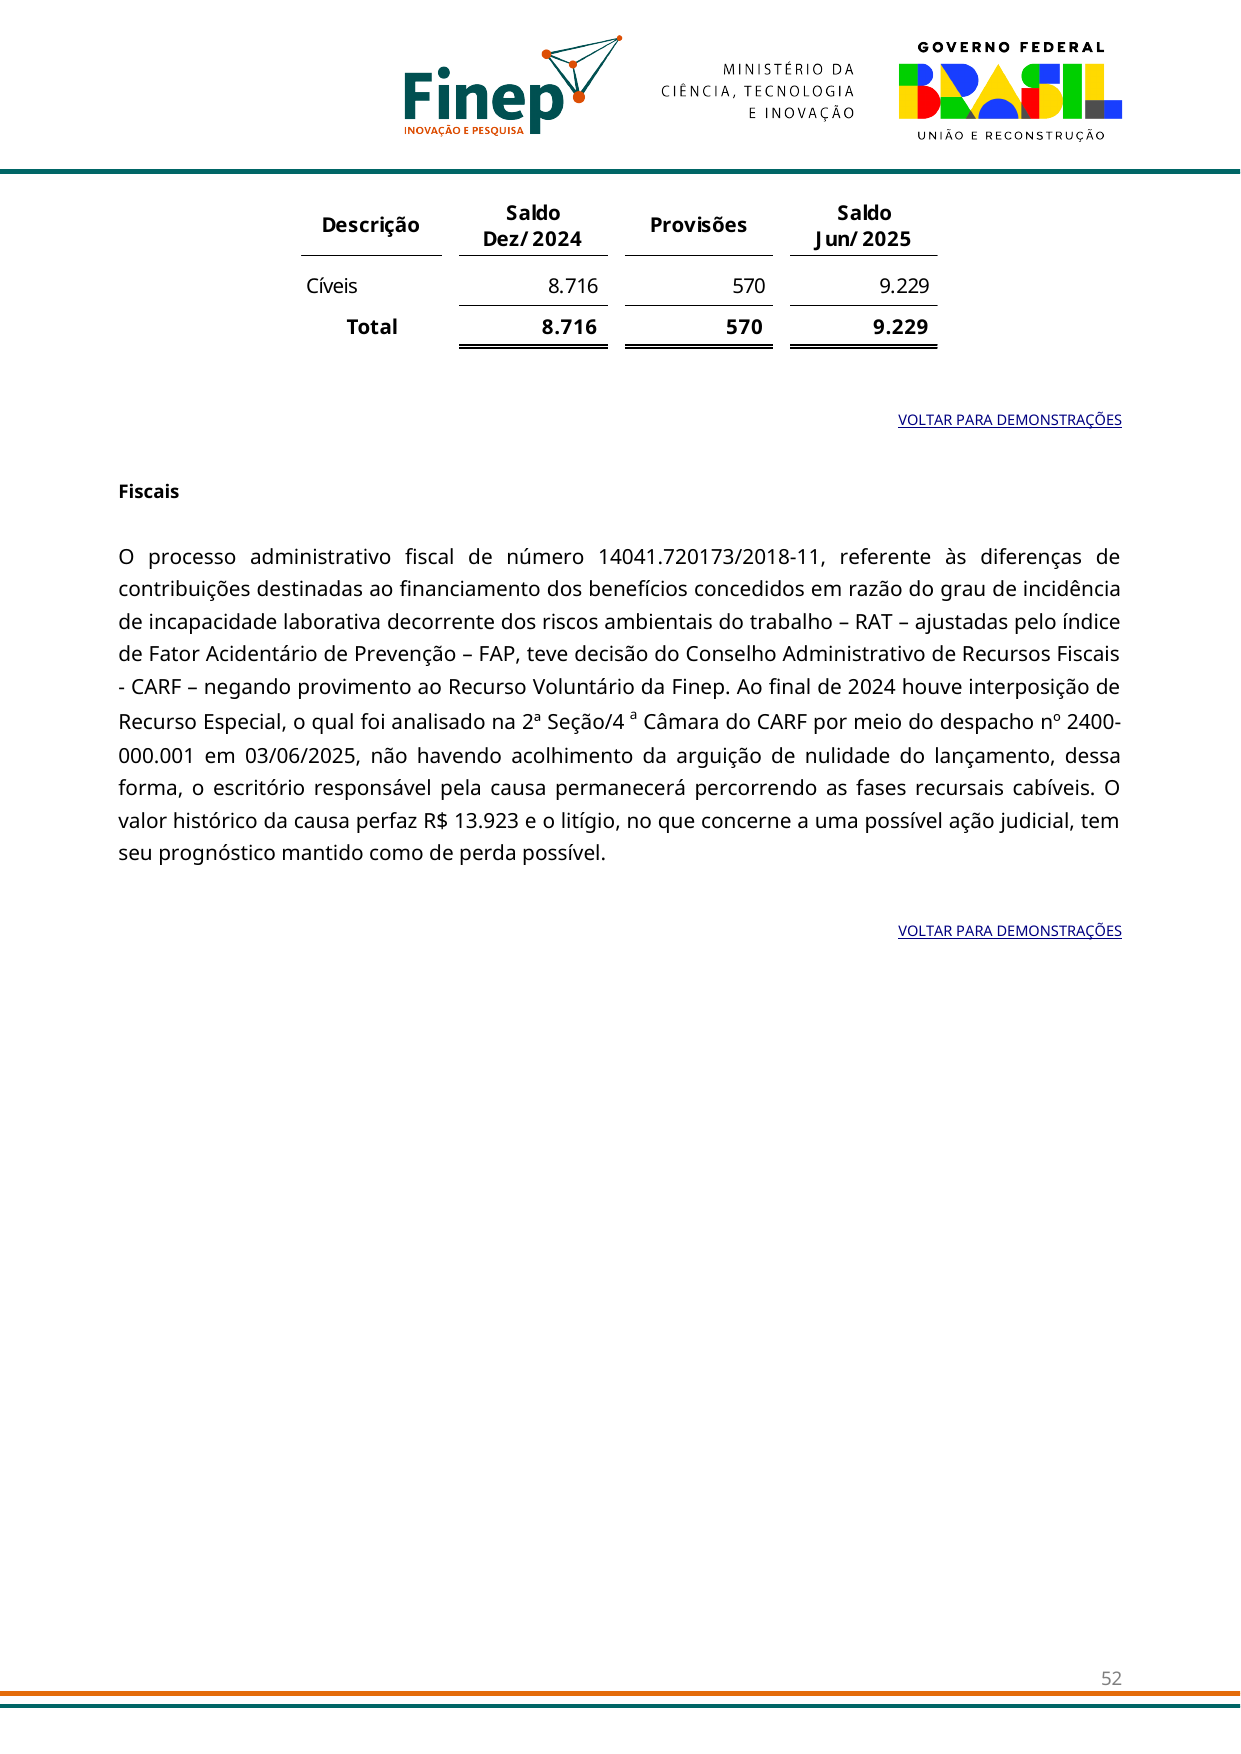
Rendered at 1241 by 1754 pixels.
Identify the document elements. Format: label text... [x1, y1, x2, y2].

text O processo administrativo fiscal de número 14041.720173/2018-11, referente às diferenças de contribuições destinadas ao financiamento dos benefícios concedidos em razão do grau de incidência de incapacidade laborativa decorrente dos riscos ambientais do trabalho – RAT – ajustadas pelo índice de Fator Acidentário de Prevenção – FAP, teve decisão do Conselho Administrativo de Recursos Fiscais - CARF – negando provimento ao Recurso Voluntário da Finep. Ao final de 2024 houve interposição de Recurso Especial, o qual foi analisado na 2ª Seção/4 a Câmara do CARF por meio do despacho nº 2400-000.001 em 03/06/2025, não havendo acolhimento da arguição de nulidade do lançamento, dessa forma, o escritório responsável pela causa permanecerá percorrendo as fases recursais cabíveis. O valor histórico da causa perfaz R$ 13.923 e o litígio, no que concerne a uma possível ação judicial, tem seu prognóstico mantido como de perda possível. [118, 542, 1122, 867]
subtitle Fiscais [118, 479, 1122, 504]
text Voltar para demonstrações [118, 921, 1122, 941]
text Voltar para demonstrações [118, 410, 1122, 430]
